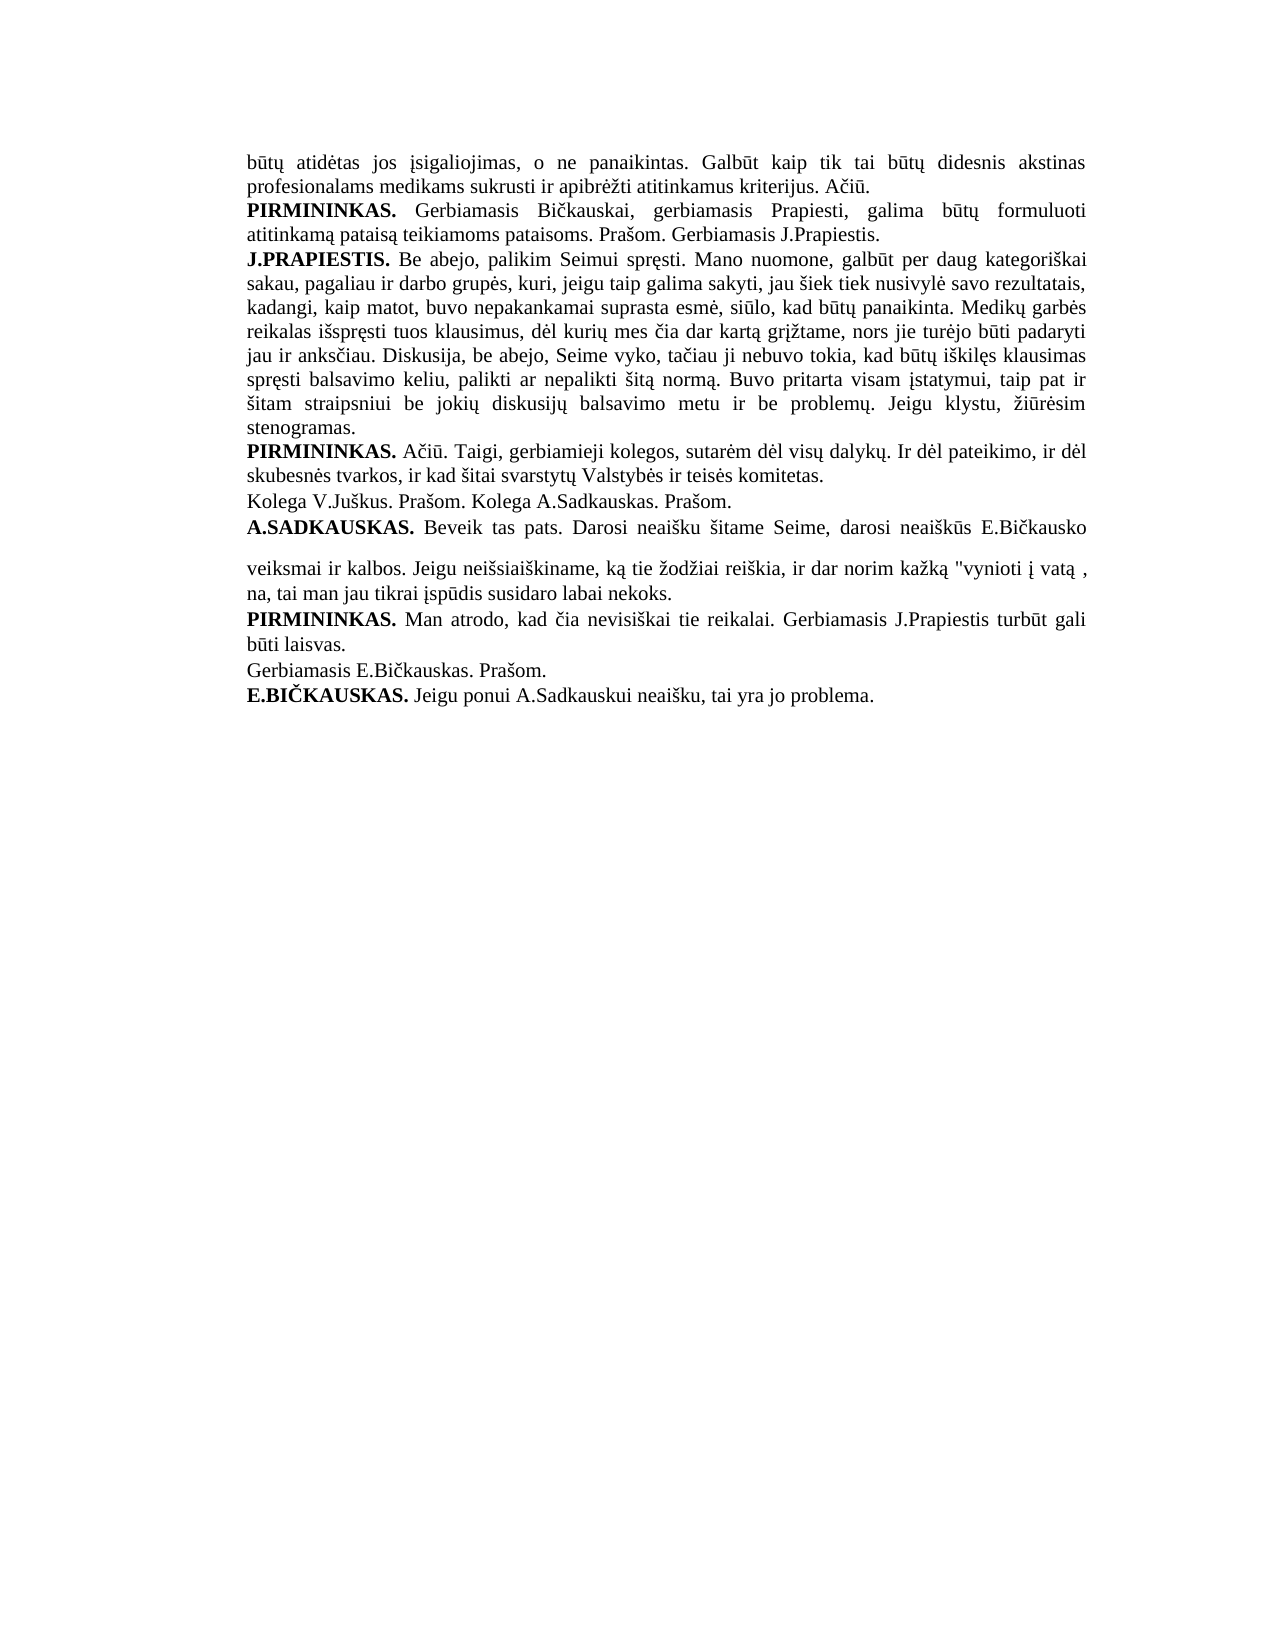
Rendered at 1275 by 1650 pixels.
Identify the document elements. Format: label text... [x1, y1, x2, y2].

text PIRMININKAS. Gerbiamasis Bičkauskai, gerbiamasis Prapiesti, galima būtų formuluoti atitinkamą pataisą teikiamoms pataisoms. Prašom. Gerbiamasis J.Prapiestis. [247, 198, 1087, 246]
text E.BIČKAUSKAS. Jeigu ponui A.Sadkauskui neaišku, tai yra jo problema. [247, 682, 1087, 707]
text PIRMININKAS. Man atrodo, kad čia nevisiškai tie reikalai. Gerbiamasis J.Prapiestis turbūt gali būti laisvas. [247, 605, 1087, 656]
text Gerbiamasis E.Bičkauskas. Prašom. [247, 656, 1087, 682]
text J.PRAPIESTIS. Be abejo, palikim Seimui spręsti. Mano nuomone, galbūt per daug kategoriškai sakau, pagaliau ir darbo grupės, kuri, jeigu taip galima sakyti, jau šiek tiek nusivylė savo rezultatais, kadangi, kaip matot, buvo nepakankamai suprasta esmė, siūlo, kad būtų panaikinta. Medikų garbės reikalas išspręsti tuos klausimus, dėl kurių mes čia dar kartą grįžtame, nors jie turėjo būti padaryti jau ir anksčiau. Diskusija, be abejo, Seime vyko, tačiau ji nebuvo tokia, kad būtų iškilęs klausimas spręsti balsavimo keliu, palikti ar nepalikti šitą normą. Buvo pritarta visam įstatymui, taip pat ir šitam straipsniui be jokių diskusijų balsavimo metu ir be problemų. Jeigu klystu, žiūrėsim stenogramas. [247, 247, 1087, 439]
text A.SADKAUSKAS. Beveik tas pats. Darosi neaišku šitame Seime, darosi neaiškūs E.Bičkausko veiksmai ir kalbos. Jeigu neišsiaiškiname, ką tie žodžiai reiškia, ir dar norim kažką "vynioti į vatą , na, tai man jau tikrai įspūdis susidaro labai nekoks. [247, 513, 1087, 605]
text PIRMININKAS. Ačiū. Taigi, gerbiamieji kolegos, sutarėm dėl visų dalykų. Ir dėl pateikimo, ir dėl skubesnės tvarkos, ir kad šitai svarstytų Valstybės ir teisės komitetas. [247, 439, 1087, 487]
text Kolega V.Juškus. Prašom. Kolega A.Sadkauskas. Prašom. [247, 488, 1087, 513]
text būtų atidėtas jos įsigaliojimas, o ne panaikintas. Galbūt kaip tik tai būtų didesnis akstinas profesionalams medikams sukrusti ir apibrėžti atitinkamus kriterijus. Ačiū. [247, 150, 1087, 198]
